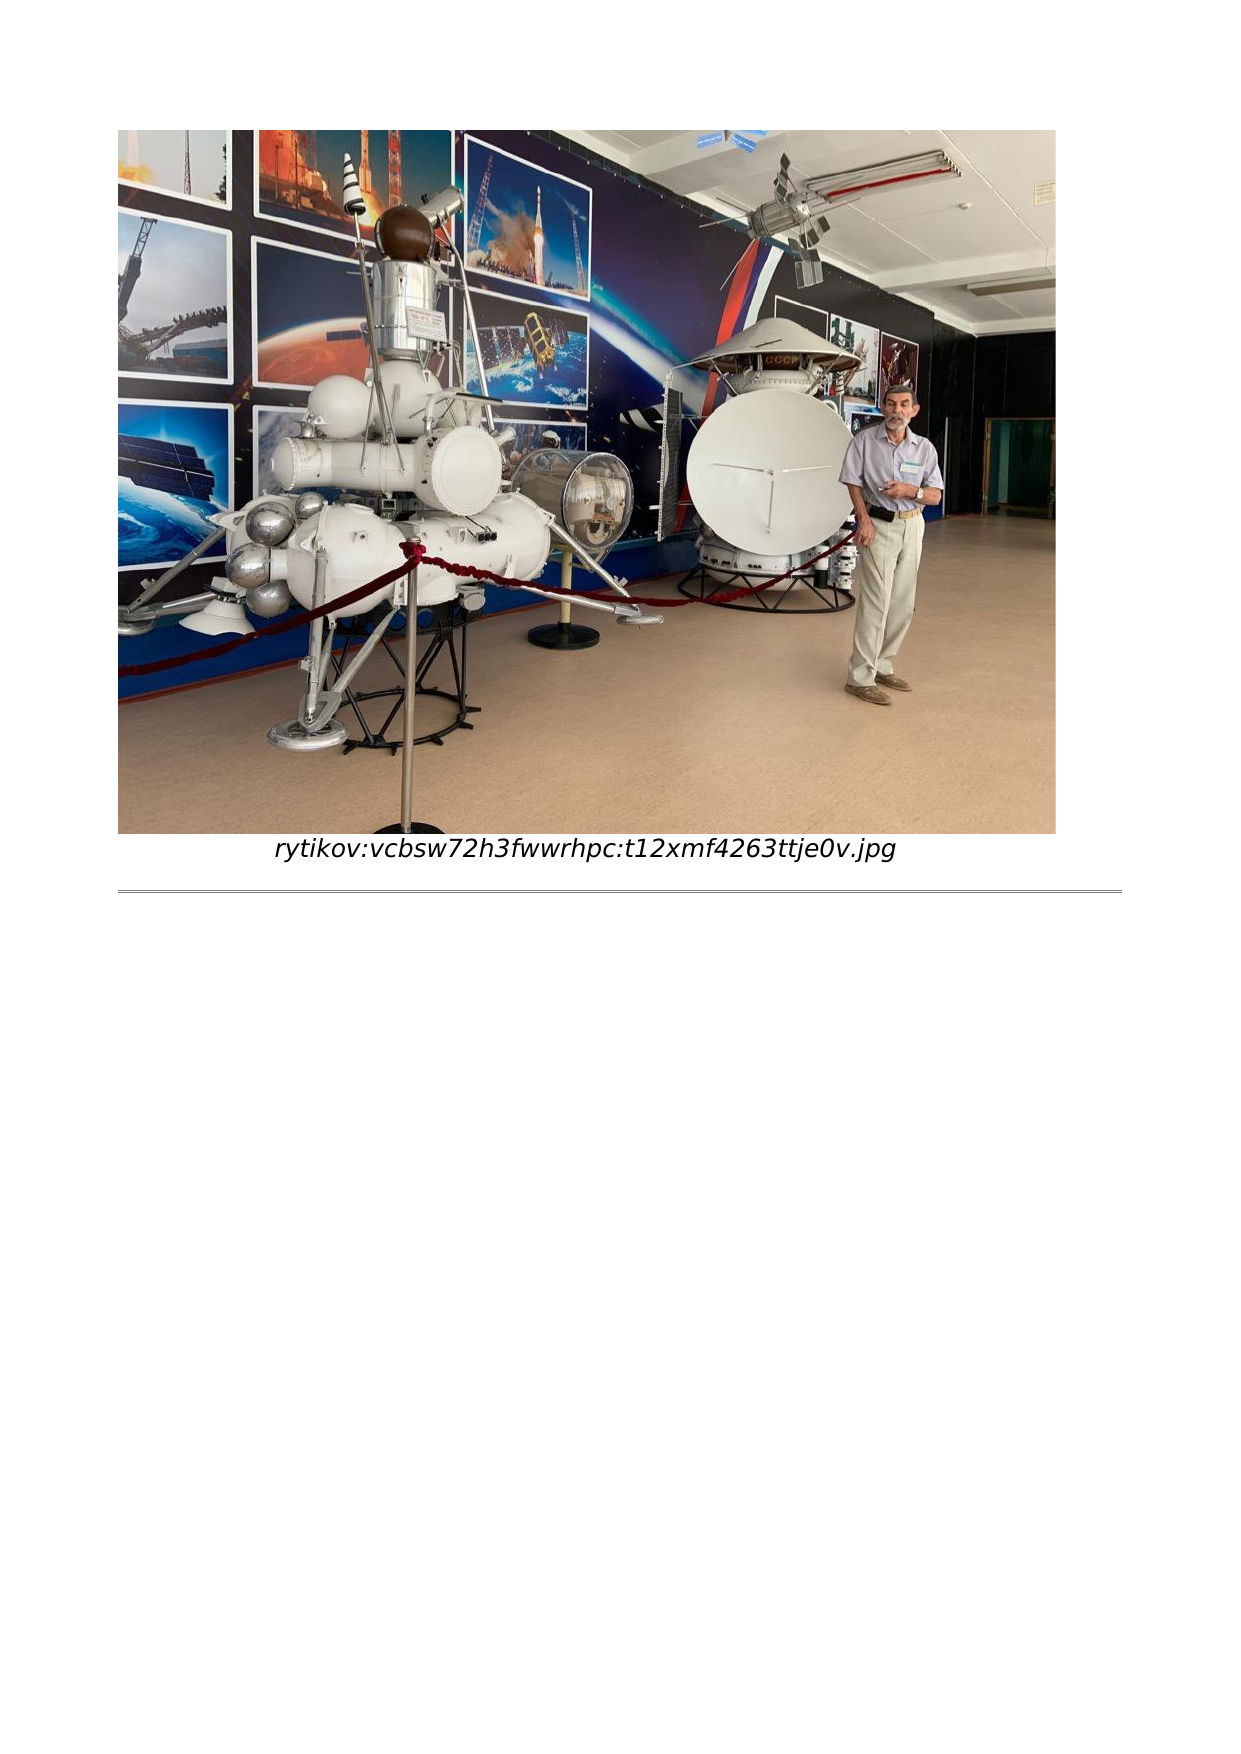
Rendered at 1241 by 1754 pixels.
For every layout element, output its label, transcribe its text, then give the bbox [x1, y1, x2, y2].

text rytikov:vcbsw72h3fwwrhpc:t12xmf4263ttje0v.jpg [118, 834, 1056, 863]
picture [118, 130, 1056, 834]
